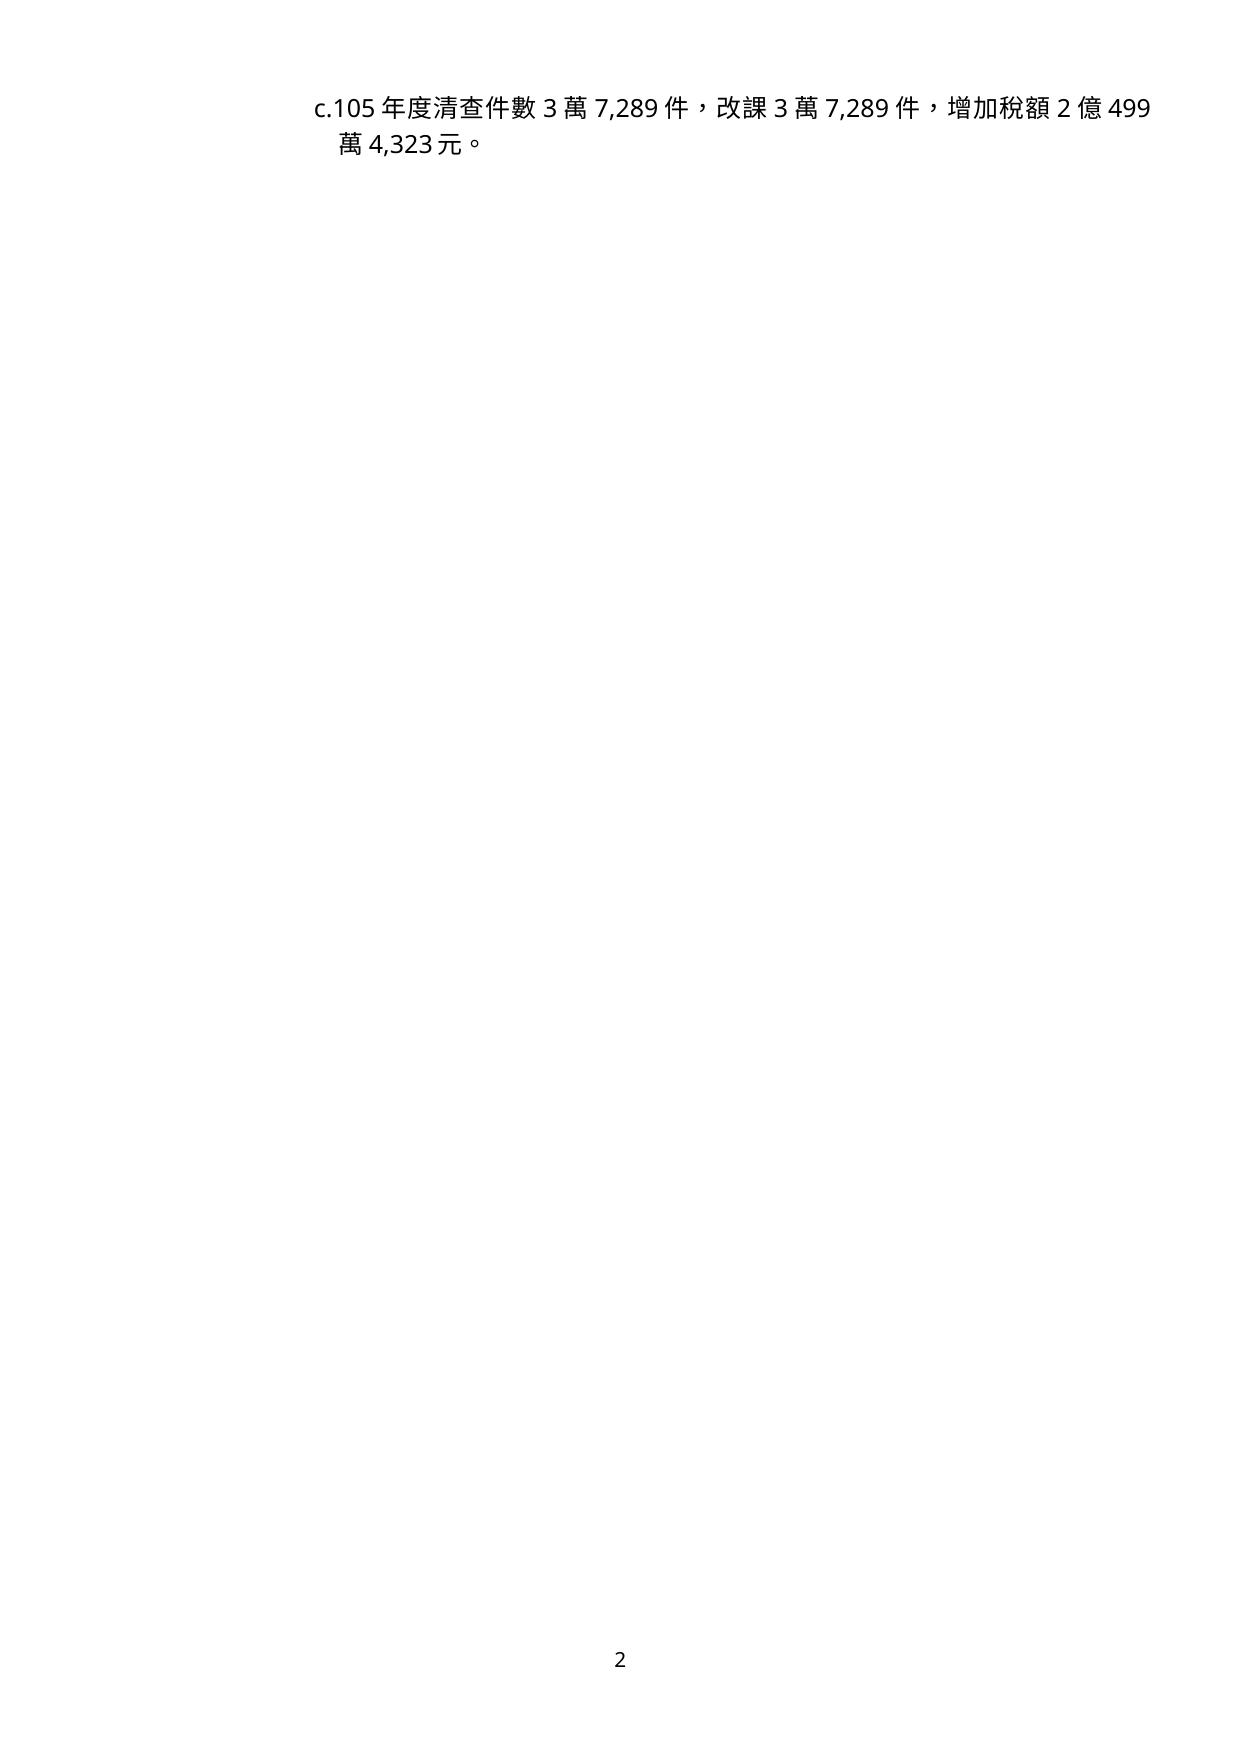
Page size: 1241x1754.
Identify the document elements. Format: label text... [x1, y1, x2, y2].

text c.105年度清查件數3萬7,289件，改課3萬7,289件，增加稅額2億499萬4,323元。 [314, 89, 1152, 161]
